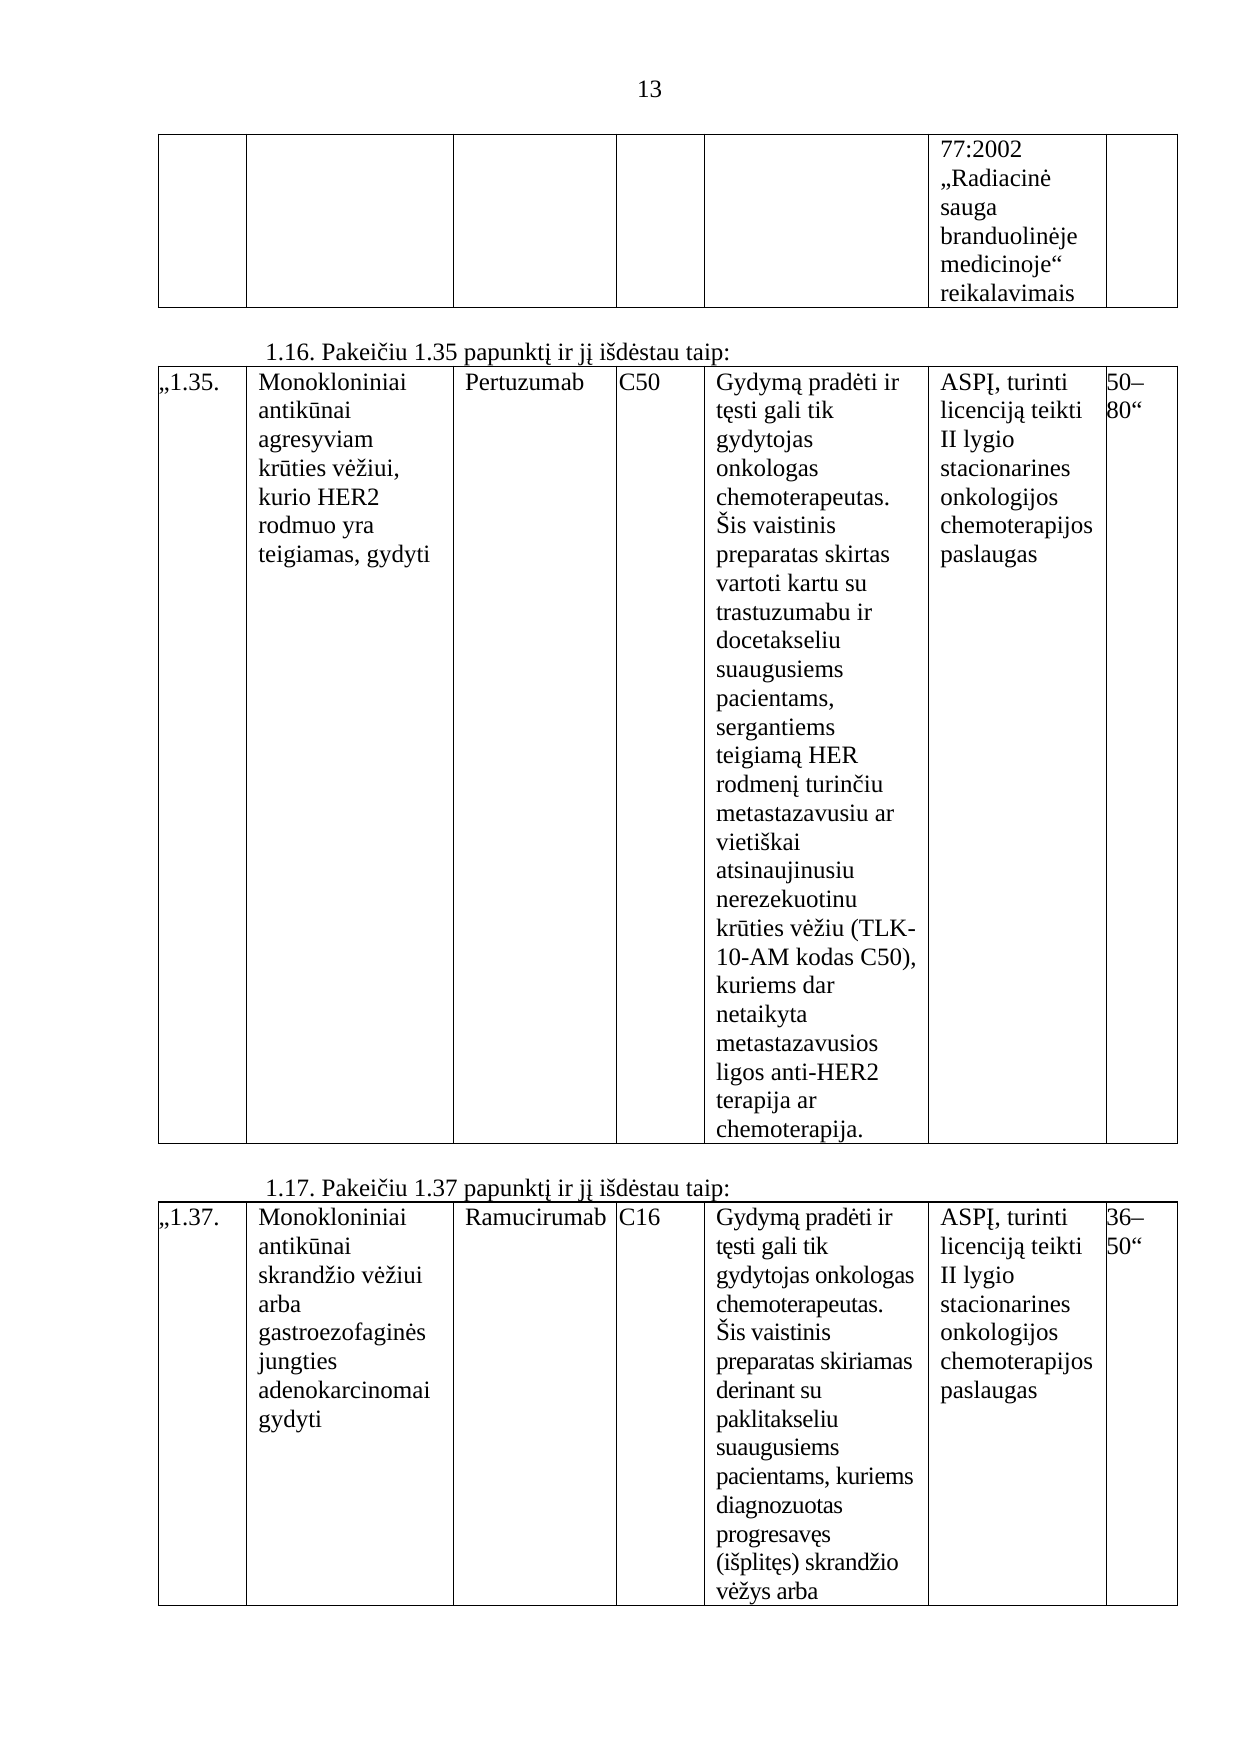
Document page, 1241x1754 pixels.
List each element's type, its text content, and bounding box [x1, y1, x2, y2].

table_header Ramucirumab [454, 1203, 616, 1605]
table_header 36– 50“ [1107, 1203, 1177, 1605]
table_header [454, 135, 616, 307]
table_header [705, 135, 928, 307]
table_header Gydymą pradėti ir tęsti gali tik gydytojas onkologas chemoterapeutas. Šis vaistinis preparatas skiriamas derinant su paklitakseliu suaugusiems pacientams, kuriems diagnozuotas progresavęs (išplitęs) skrandžio vėžys arba [705, 1203, 928, 1605]
table_header Monokloniniai antikūnai skrandžio vėžiui arba gastroezofaginės jungties adenokarcinomai gydyti [247, 1203, 453, 1605]
table_header Pertuzumab [454, 367, 616, 1143]
table_header „1.37. [159, 1203, 246, 1605]
table_header ASPĮ, turinti licenciją teikti II lygio stacionarines onkologijos chemoterapijos paslaugas [929, 1203, 1106, 1605]
table_header 50– 80“ [1107, 367, 1177, 1143]
table_header Gydymą pradėti ir tęsti gali tik gydytojas onkologas chemoterapeutas. Šis vaistinis preparatas skirtas vartoti kartu su trastuzumabu ir docetakseliu suaugusiems pacientams, sergantiems teigiamą HER rodmenį turinčiu metastazavusiu ar vietiškai atsinaujinusiu nerezekuotinu krūties vėžiu (TLK-10-AM kodas C50), kuriems dar netaikyta metastazavusios ligos anti-HER2 terapija ar chemoterapija. [705, 367, 928, 1143]
text 1.16. Pakeičiu 1.35 papunktį ir jį išdėstau taip: [265, 337, 1152, 366]
table_header C16 [617, 1203, 704, 1605]
text 1.17. Pakeičiu 1.37 papunktį ir jį išdėstau taip: [265, 1173, 1152, 1201]
table_header [617, 135, 704, 307]
table_header C50 [617, 367, 704, 1143]
table_header Monokloniniai antikūnai agresyviam krūties vėžiui, kurio HER2 rodmuo yra teigiamas, gydyti [247, 367, 453, 1143]
table_header 77:2002 „Radiacinė sauga branduolinėje medicinoje“ reikalavimais [929, 135, 1106, 307]
table_header [1107, 135, 1177, 307]
table_header ASPĮ, turinti licenciją teikti II lygio stacionarines onkologijos chemoterapijos paslaugas [929, 367, 1106, 1143]
table_header „1.35. [159, 367, 246, 1143]
table_header [159, 135, 246, 307]
table_header [247, 135, 453, 307]
